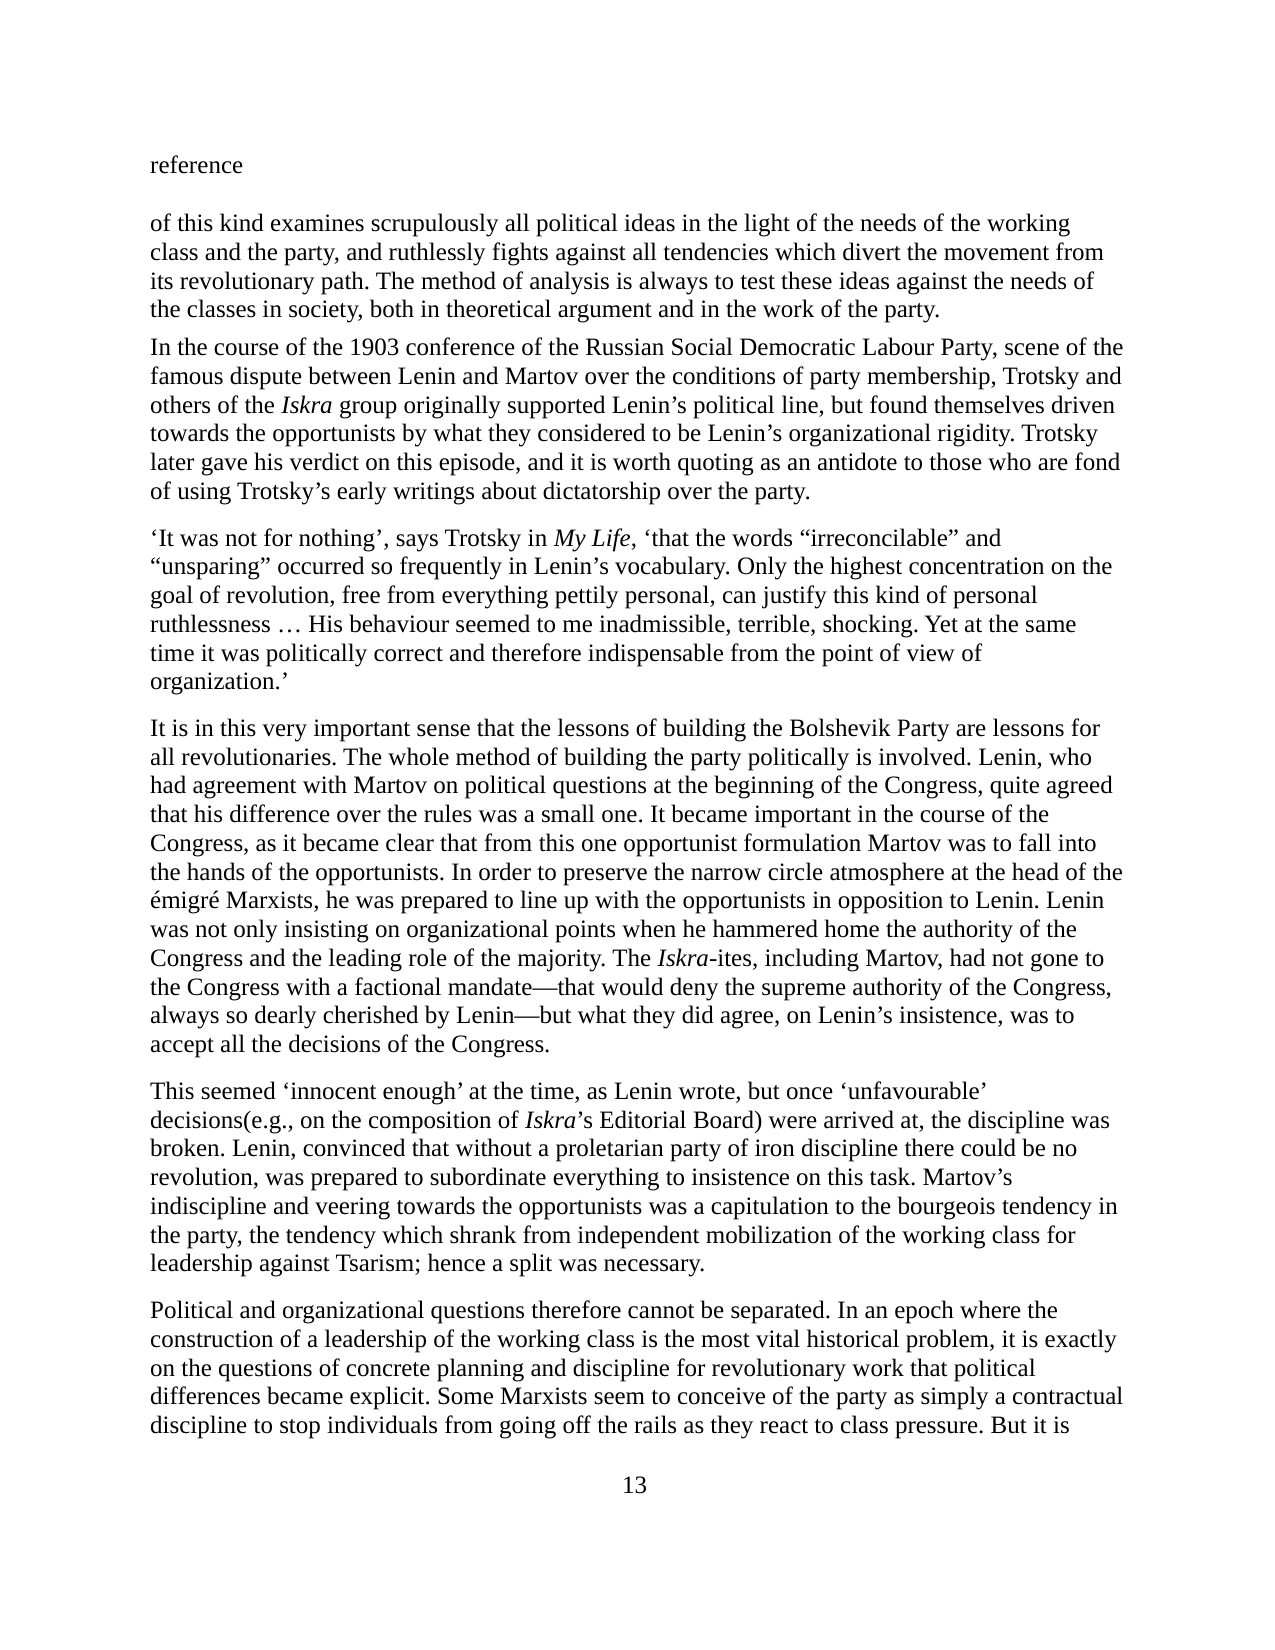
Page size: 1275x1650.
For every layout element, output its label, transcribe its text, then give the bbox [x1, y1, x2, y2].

text of this kind examines scrupulously all political ideas in the light of the needs of the working class and the party, and ruthlessly fights against all tendencies which divert the movement from its revolutionary path. The method of analysis is always to test these ideas against the needs of the classes in society, both in theoretical argument and in the work of the party. [150, 208, 1125, 323]
text This seemed ‘innocent enough’ at the time, as Lenin wrote, but once ‘unfavourable’ decisions(e.g., on the composition of Iskra’s Editorial Board) were arrived at, the discipline was broken. Lenin, convinced that without a proletarian party of iron discipline there could be no revolution, was prepared to subordinate everything to insistence on this task. Martov’s indiscipline and veering towards the opportunists was a capitulation to the bourgeois tendency in the party, the tendency which shrank from independent mobilization of the working class for leadership against Tsarism; hence a split was necessary. [150, 1076, 1125, 1277]
text In the course of the 1903 conference of the Russian Social Democratic Labour Party, scene of the famous dispute between Lenin and Martov over the conditions of party membership, Trotsky and others of the Iskra group originally supported Lenin’s political line, but found themselves driven towards the opportunists by what they considered to be Lenin’s organizational rigidity. Trotsky later gave his verdict on this episode, and it is worth quoting as an antidote to those who are fond of using Trotsky’s early writings about dictatorship over the party. [150, 332, 1125, 505]
text Political and organizational questions therefore cannot be separated. In an epoch where the construction of a leadership of the working class is the most vital historical problem, it is exactly on the questions of concrete planning and discipline for revolutionary work that political differences became explicit. Some Marxists seem to conceive of the party as simply a contractual discipline to stop individuals from going off the rails as they react to class pressure. But it is [150, 1295, 1125, 1439]
text It is in this very important sense that the lessons of building the Bolshevik Party are lessons for all revolutionaries. The whole method of building the party politically is involved. Lenin, who had agreement with Martov on political questions at the beginning of the Congress, quite agreed that his difference over the rules was a small one. It became important in the course of the Congress, as it became clear that from this one opportunist formulation Martov was to fall into the hands of the opportunists. In order to preserve the narrow circle atmosphere at the head of the émigré Marxists, he was prepared to line up with the opportunists in opposition to Lenin. Lenin was not only insisting on organizational points when he hammered home the authority of the Congress and the leading role of the majority. The Iskra-ites, including Martov, had not gone to the Congress with a factional mandate—that would deny the supreme authority of the Congress, always so dearly cherished by Lenin—but what they did agree, on Lenin’s insistence, was to accept all the decisions of the Congress. [150, 713, 1125, 1058]
text ‘It was not for nothing’, says Trotsky in My Life, ‘that the words “irreconcilable” and “unsparing” occurred so frequently in Lenin’s vocabulary. Only the highest concentration on the goal of revolution, free from everything pettily personal, can justify this kind of personal ruthlessness … His behaviour seemed to me inadmissible, terrible, shocking. Yet at the same time it was politically correct and therefore indispensable from the point of view of organization.’ [150, 523, 1125, 695]
